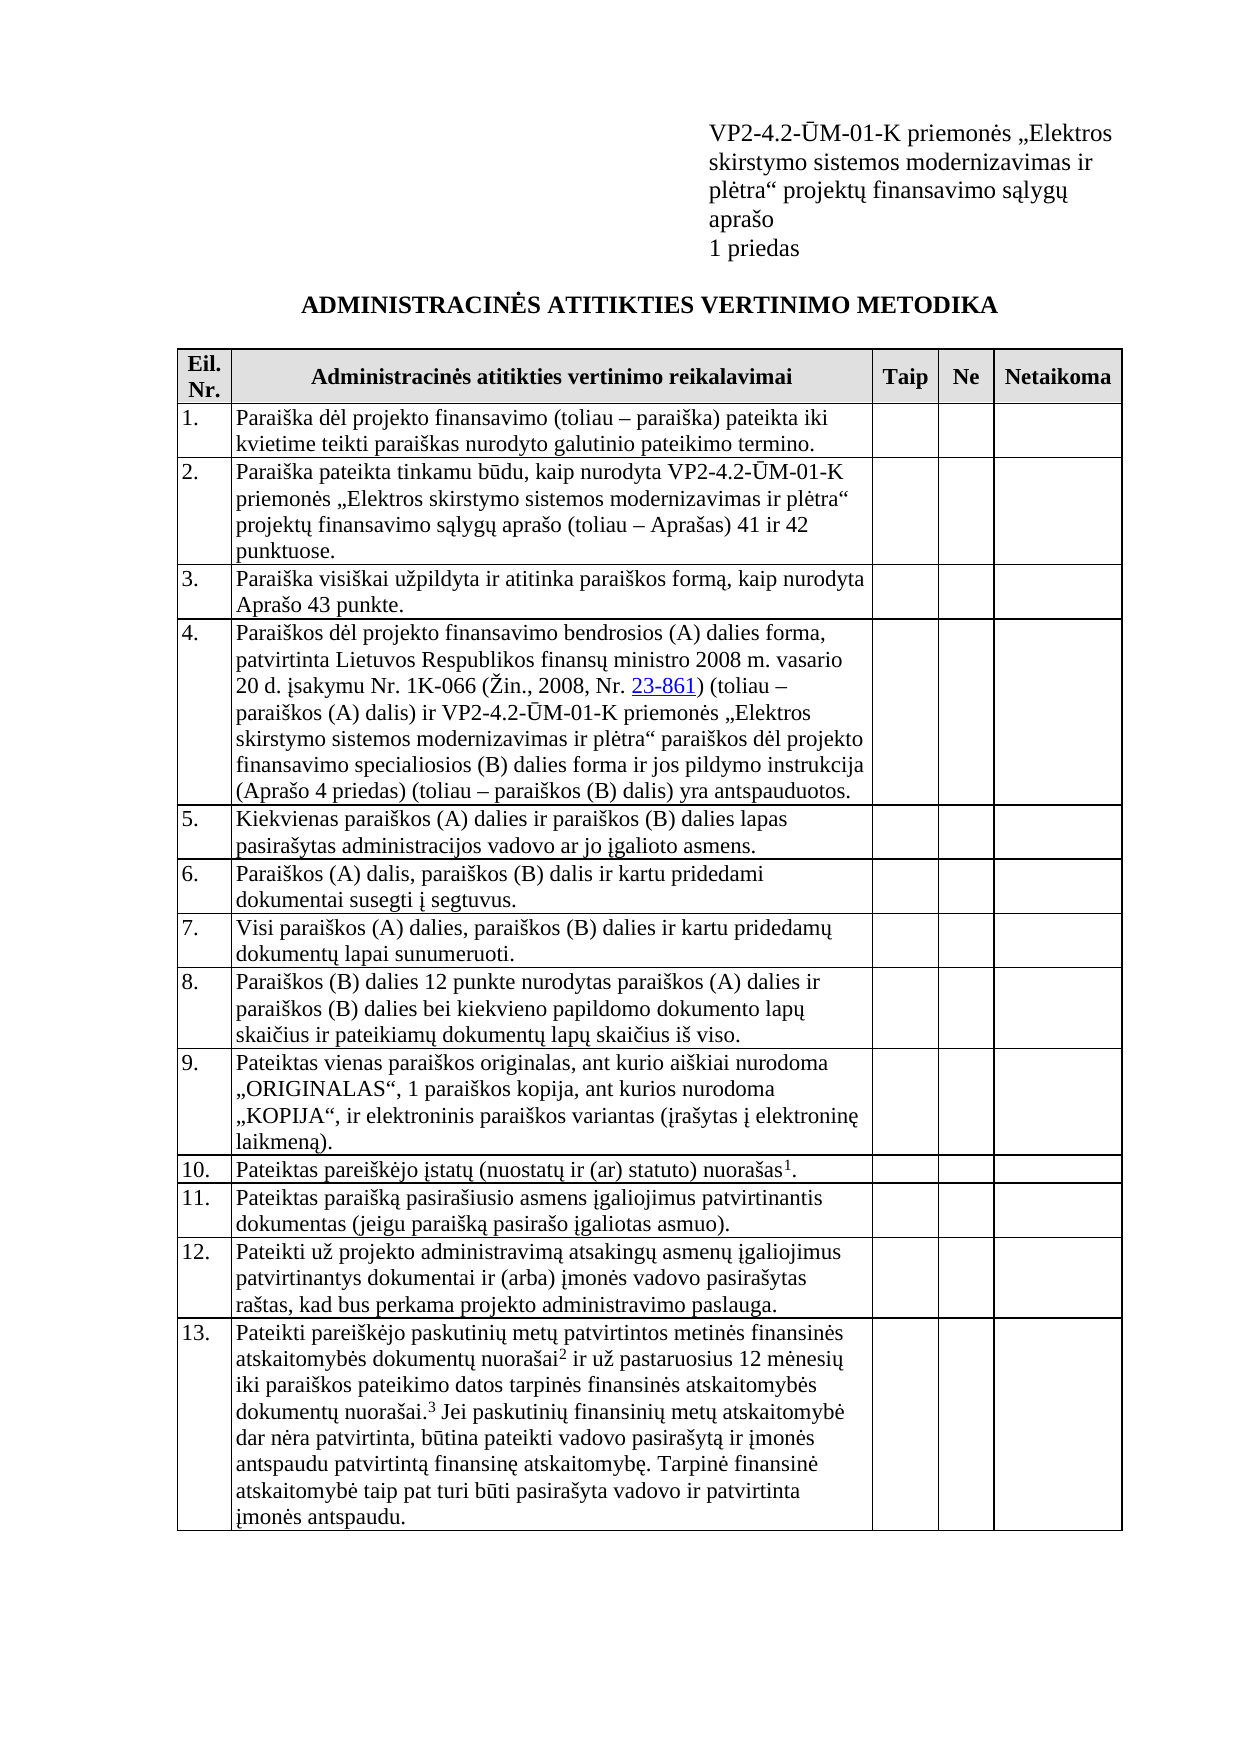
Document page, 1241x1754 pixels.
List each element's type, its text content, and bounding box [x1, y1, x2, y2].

table_header Ne [939, 350, 993, 402]
table_cell Paraiška visiškai užpildyta ir atitinka paraiškos formą, kaip nurodyta Aprašo 43 punkte. [232, 565, 872, 618]
table_cell 10. [178, 1156, 231, 1182]
table_cell [873, 1049, 938, 1154]
table_cell 4. [178, 620, 231, 804]
table_cell [873, 806, 938, 858]
table_cell [939, 1238, 993, 1317]
table_cell [939, 458, 993, 564]
table_cell [939, 806, 993, 858]
table_cell [939, 968, 993, 1047]
table_cell [939, 1049, 993, 1154]
table_cell Paraiškos dėl projekto finansavimo bendrosios (A) dalies forma, patvirtinta Lietuvos Respublikos finansų ministro 2008 m. vasario 20 d. įsakymu Nr. 1K-066 (Žin., 2008, Nr. 23-861) (toliau – paraiškos (A) dalis) ir VP2-4.2-ŪM-01-K priemonės „Elektros skirstymo sistemos modernizavimas ir plėtra“ paraiškos dėl projekto finansavimo specialiosios (B) dalies forma ir jos pildymo instrukcija (Aprašo 4 priedas) (toliau – paraiškos (B) dalis) yra antspauduotos. [232, 620, 872, 804]
text skirstymo sistemos modernizavimas ir [177, 147, 1122, 176]
table_cell 1. [178, 404, 231, 457]
table_cell [873, 404, 938, 457]
text plėtra“ projektų finansavimo sąlygų [177, 176, 1122, 204]
table_cell 8. [178, 968, 231, 1047]
table_cell [873, 565, 938, 618]
table_cell [939, 1156, 993, 1182]
table_cell [995, 806, 1121, 858]
table_cell Paraiškos (B) dalies 12 punkte nurodytas paraiškos (A) dalies ir paraiškos (B) dalies bei kiekvieno papildomo dokumento lapų skaičius ir pateikiamų dokumentų lapų skaičius iš viso. [232, 968, 872, 1047]
table_cell 6. [178, 860, 231, 912]
table_cell [995, 1049, 1121, 1154]
table_cell [873, 1238, 938, 1317]
table_cell [873, 860, 938, 912]
table_cell [995, 620, 1121, 804]
table_cell 2. [178, 458, 231, 564]
table_cell [939, 620, 993, 804]
table_cell Pateikti už projekto administravimą atsakingų asmenų įgaliojimus patvirtinantys dokumentai ir (arba) įmonės vadovo pasirašytas raštas, kad bus perkama projekto administravimo paslauga. [232, 1238, 872, 1317]
table_header Taip [873, 350, 938, 402]
table_cell [939, 565, 993, 618]
table_cell [873, 968, 938, 1047]
table_cell 11. [178, 1184, 231, 1237]
table_cell 7. [178, 914, 231, 967]
table_cell 3. [178, 565, 231, 618]
table_header Netaikoma [995, 350, 1121, 402]
table_cell [995, 860, 1121, 912]
table_header Eil. Nr. [178, 350, 231, 402]
table_cell 5. [178, 806, 231, 858]
text 1 priedas [177, 233, 1122, 262]
table_cell [995, 914, 1121, 967]
table_cell [995, 458, 1121, 564]
table_cell Kiekvienas paraiškos (A) dalies ir paraiškos (B) dalies lapas pasirašytas administracijos vadovo ar jo įgalioto asmens. [232, 806, 872, 858]
table_cell Paraiška dėl projekto finansavimo (toliau – paraiška) pateikta iki kvietime teikti paraiškas nurodyto galutinio pateikimo termino. [232, 404, 872, 457]
table_cell [995, 1319, 1121, 1529]
table_cell [995, 404, 1121, 457]
table_cell [873, 914, 938, 967]
table_cell [873, 1156, 938, 1182]
table_cell [995, 1184, 1121, 1237]
table_cell [939, 1319, 993, 1529]
text ADMINISTRACINĖS ATITIKTIES VERTINIMO METODIKA [177, 291, 1122, 319]
table_cell [939, 914, 993, 967]
table_cell [939, 404, 993, 457]
table_cell 12. [178, 1238, 231, 1317]
table_cell Pateikti pareiškėjo paskutinių metų patvirtintos metinės finansinės atskaitomybės dokumentų nuorašai2 ir už pastaruosius 12 mėnesių iki paraiškos pateikimo datos tarpinės finansinės atskaitomybės dokumentų nuorašai.3 Jei paskutinių finansinių metų atskaitomybė dar nėra patvirtinta, būtina pateikti vadovo pasirašytą ir įmonės antspaudu patvirtintą finansinę atskaitomybę. Tarpinė finansinė atskaitomybė taip pat turi būti pasirašyta vadovo ir patvirtinta įmonės antspaudu. [232, 1319, 872, 1529]
table_cell Visi paraiškos (A) dalies, paraiškos (B) dalies ir kartu pridedamų dokumentų lapai sunumeruoti. [232, 914, 872, 967]
table_cell [995, 565, 1121, 618]
table_cell [939, 1184, 993, 1237]
table_cell [873, 1319, 938, 1529]
table_cell [939, 860, 993, 912]
table_cell [873, 1184, 938, 1237]
table_cell Paraiškos (A) dalis, paraiškos (B) dalis ir kartu pridedami dokumentai susegti į segtuvus. [232, 860, 872, 912]
table_cell Paraiška pateikta tinkamu būdu, kaip nurodyta VP2-4.2-ŪM-01-K priemonės „Elektros skirstymo sistemos modernizavimas ir plėtra“ projektų finansavimo sąlygų aprašo (toliau – Aprašas) 41 ir 42 punktuose. [232, 458, 872, 564]
table_cell 13. [178, 1319, 231, 1529]
table_cell [995, 968, 1121, 1047]
text aprašo [177, 204, 1122, 233]
table_cell Pateiktas paraišką pasirašiusio asmens įgaliojimus patvirtinantis dokumentas (jeigu paraišką pasirašo įgaliotas asmuo). [232, 1184, 872, 1237]
table_header Administracinės atitikties vertinimo reikalavimai [232, 350, 872, 402]
table_cell [995, 1238, 1121, 1317]
table_cell Pateiktas pareiškėjo įstatų (nuostatų ir (ar) statuto) nuorašas1. [232, 1156, 872, 1182]
table_cell Pateiktas vienas paraiškos originalas, ant kurio aiškiai nurodoma „ORIGINALAS“, 1 paraiškos kopija, ant kurios nurodoma „KOPIJA“, ir elektroninis paraiškos variantas (įrašytas į elektroninę laikmeną). [232, 1049, 872, 1154]
table_cell 9. [178, 1049, 231, 1154]
table_cell [873, 458, 938, 564]
table_cell [873, 620, 938, 804]
text VP2-4.2-ŪM-01-K priemonės „Elektros [709, 118, 1122, 147]
table_cell [995, 1156, 1121, 1182]
